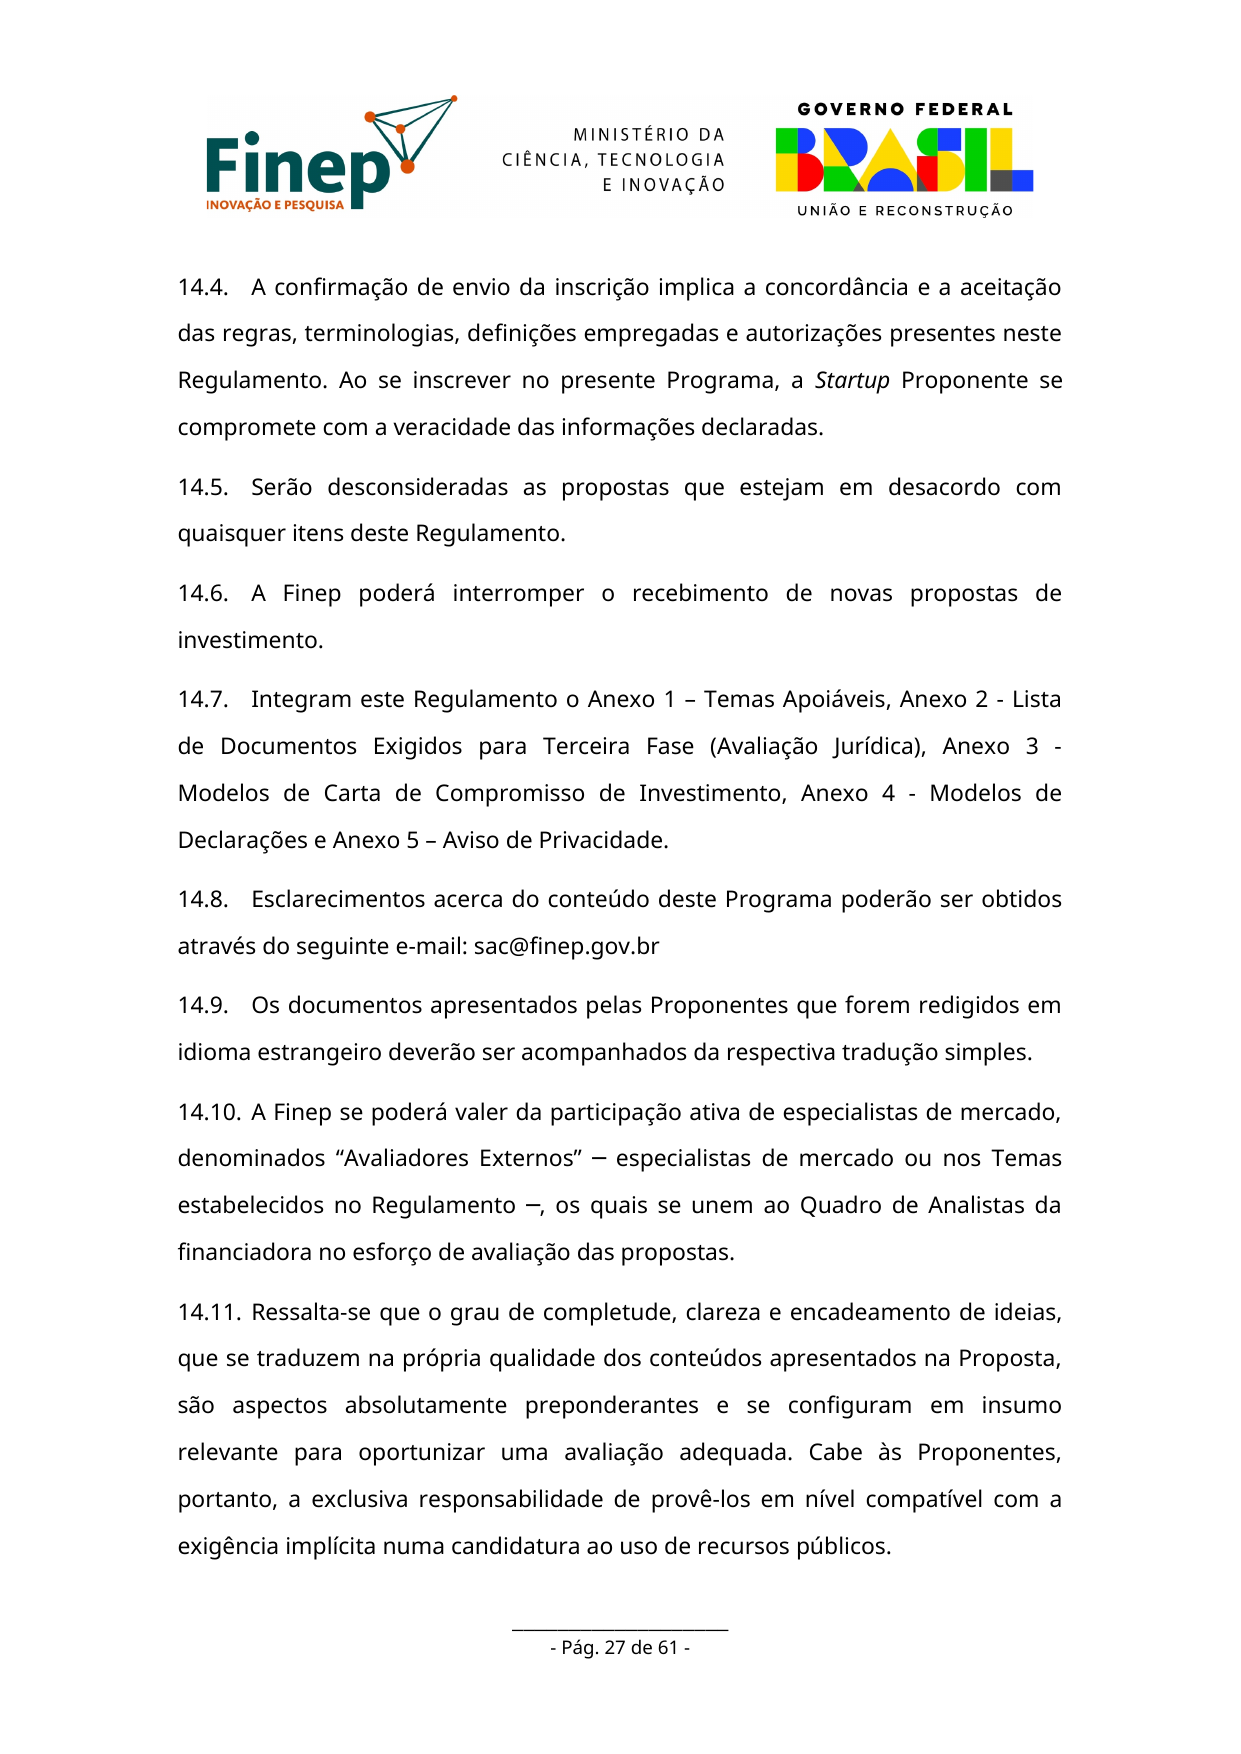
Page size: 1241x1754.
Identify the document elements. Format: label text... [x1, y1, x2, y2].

list Os documentos apresentados pelas Proponentes que forem redigidos em idioma estrangeiro deverão ser acompanhados da respectiva tradução simples. [177, 989, 1063, 1067]
list A confirmação de envio da inscrição implica a concordância e a aceitação das regras, terminologias, definições empregadas e autorizações presentes neste Regulamento. Ao se inscrever no presente Programa, a Startup Proponente se compromete com a veracidade das informações declaradas. [177, 271, 1063, 442]
list Ressalta-se que o grau de completude, clareza e encadeamento de ideias, que se traduzem na própria qualidade dos conteúdos apresentados na Proposta, são aspectos absolutamente preponderantes e se configuram em insumo relevante para oportunizar uma avaliação adequada. Cabe às Proponentes, portanto, a exclusiva responsabilidade de provê-los em nível compatível com a exigência implícita numa candidatura ao uso de recursos públicos. [177, 1296, 1063, 1561]
list Integram este Regulamento o Anexo 1 – Temas Apoiáveis, Anexo 2 - Lista de Documentos Exigidos para Terceira Fase (Avaliação Jurídica), Anexo 3 - Modelos de Carta de Compromisso de Investimento, Anexo 4 - Modelos de Declarações e Anexo 5 – Aviso de Privacidade. [177, 683, 1063, 855]
list Esclarecimentos acerca do conteúdo deste Programa poderão ser obtidos através do seguinte e-mail: sac@finep.gov.br [177, 883, 1063, 961]
list Serão desconsideradas as propostas que estejam em desacordo com quaisquer itens deste Regulamento. [177, 471, 1063, 549]
list A Finep poderá interromper o recebimento de novas propostas de investimento. [177, 577, 1063, 655]
list A Finep se poderá valer da participação ativa de especialistas de mercado, denominados “Avaliadores Externos” ─ especialistas de mercado ou nos Temas estabelecidos no Regulamento ─, os quais se unem ao Quadro de Analistas da financiadora no esforço de avaliação das propostas. [177, 1096, 1063, 1267]
